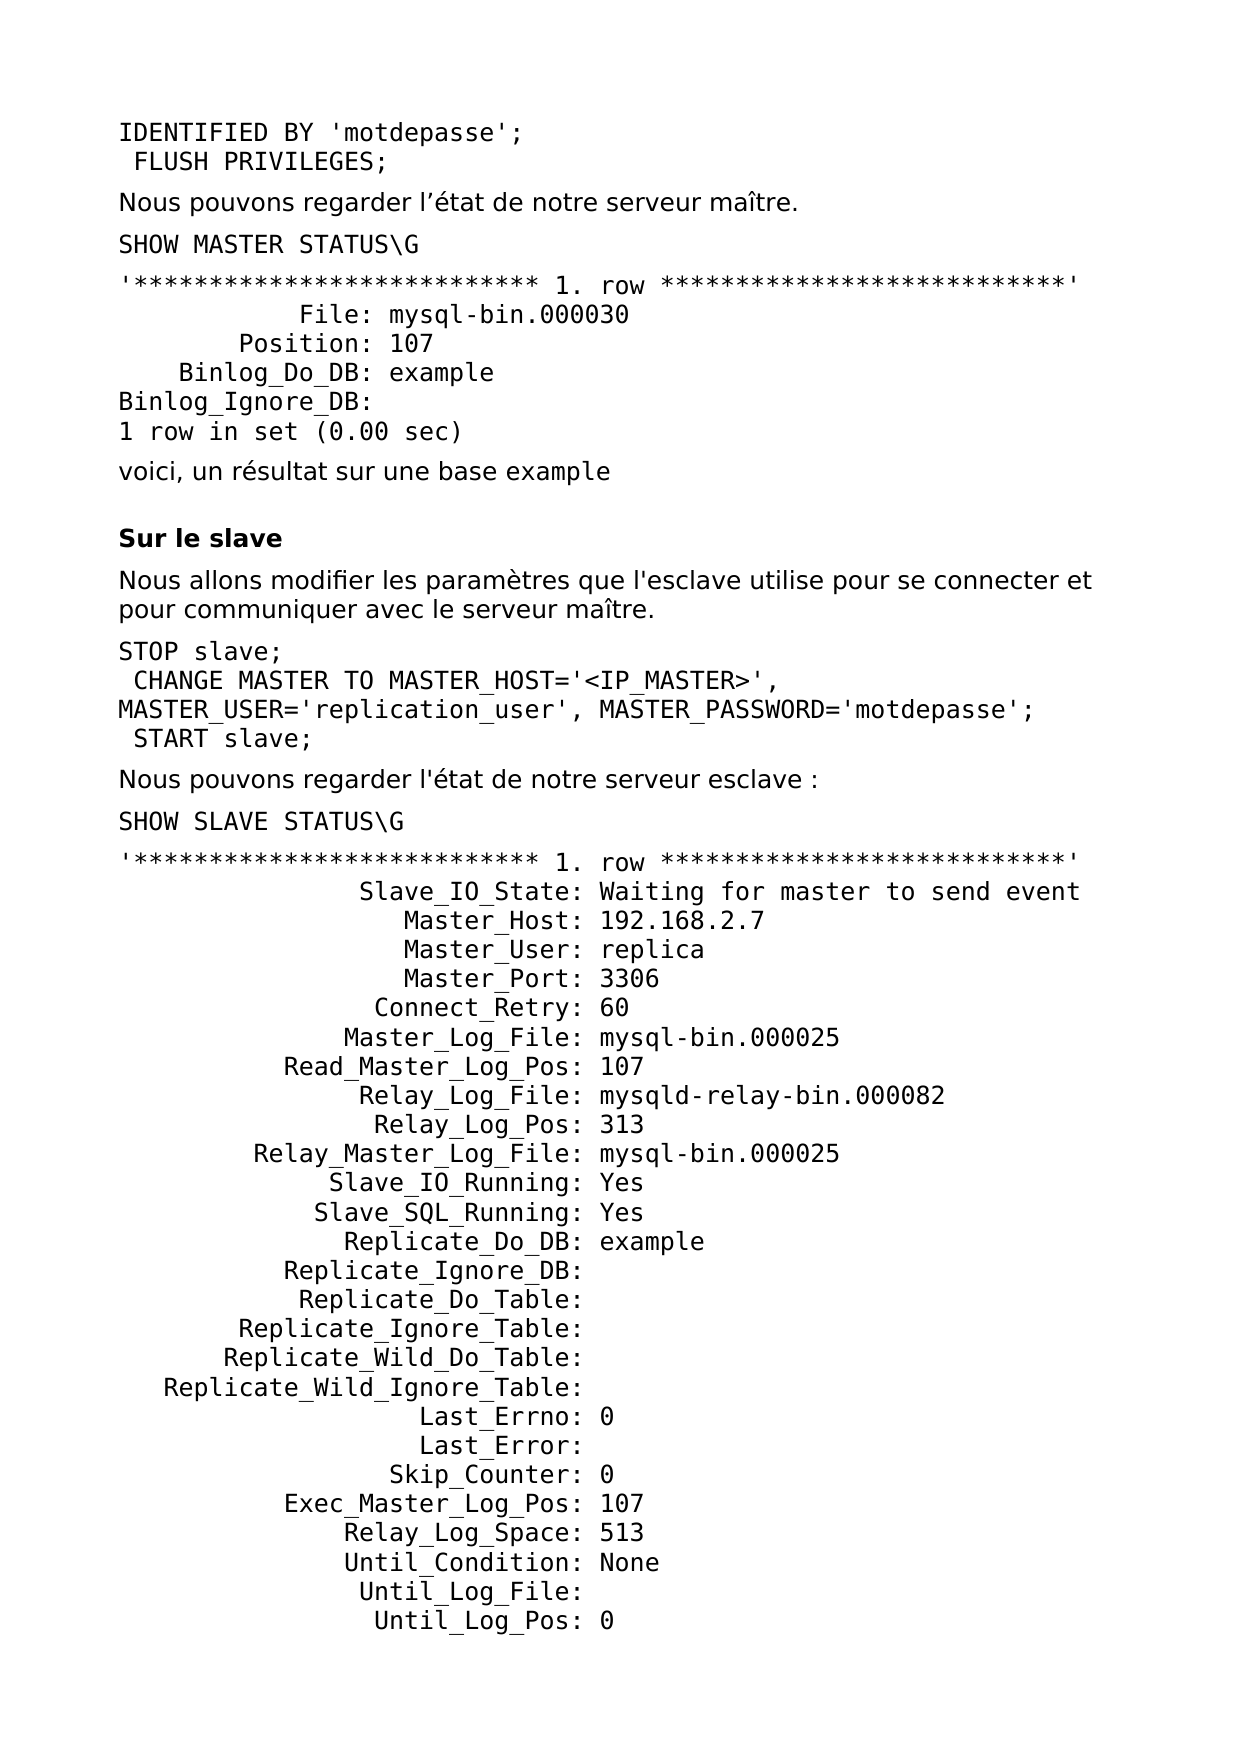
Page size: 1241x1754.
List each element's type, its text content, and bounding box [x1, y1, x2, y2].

text IDENTIFIED BY 'motdepasse'; FLUSH PRIVILEGES; [118, 118, 1122, 176]
text STOP slave; CHANGE MASTER TO MASTER_HOST='<IP_MASTER>', MASTER_USER='replication_user', MASTER_PASSWORD='motdepasse'; START slave; [118, 637, 1122, 753]
text '*************************** 1. row ***************************' Slave_IO_State: Waiting for master to send event Master_Host: 192.168.2.7 Master_User: replica Master_Port: 3306 Connect_Retry: 60 Master_Log_File: mysql-bin.000025 Read_Master_Log_Pos: 107 Relay_Log_File: mysqld-relay-bin.000082 Relay_Log_Pos: 313 Relay_Master_Log_File: mysql-bin.000025 Slave_IO_Running: Yes Slave_SQL_Running: Yes Replicate_Do_DB: example Replicate_Ignore_DB: Replicate_Do_Table: Replicate_Ignore_Table: Replicate_Wild_Do_Table: Replicate_Wild_Ignore_Table: Last_Errno: 0 Last_Error: Skip_Counter: 0 Exec_Master_Log_Pos: 107 Relay_Log_Space: 513 Until_Condition: None Until_Log_File: Until_Log_Pos: 0 [118, 848, 1122, 1635]
text '*************************** 1. row ***************************' File: mysql-bin.000030 Position: 107 Binlog_Do_DB: example Binlog_Ignore_DB: 1 row in set (0.00 sec) [118, 271, 1122, 446]
text SHOW SLAVE STATUS\G [118, 807, 1122, 836]
text SHOW MASTER STATUS\G [118, 230, 1122, 259]
subtitle Sur le slave [118, 524, 1122, 553]
text Nous pouvons regarder l'état de notre serveur esclave : [118, 765, 1122, 794]
text Nous pouvons regarder l’état de notre serveur maître. [118, 188, 1122, 217]
text voici, un résultat sur une base example [118, 458, 1122, 487]
text Nous allons modifier les paramètres que l'esclave utilise pour se connecter et pour communiquer avec le serveur maître. [118, 566, 1122, 624]
